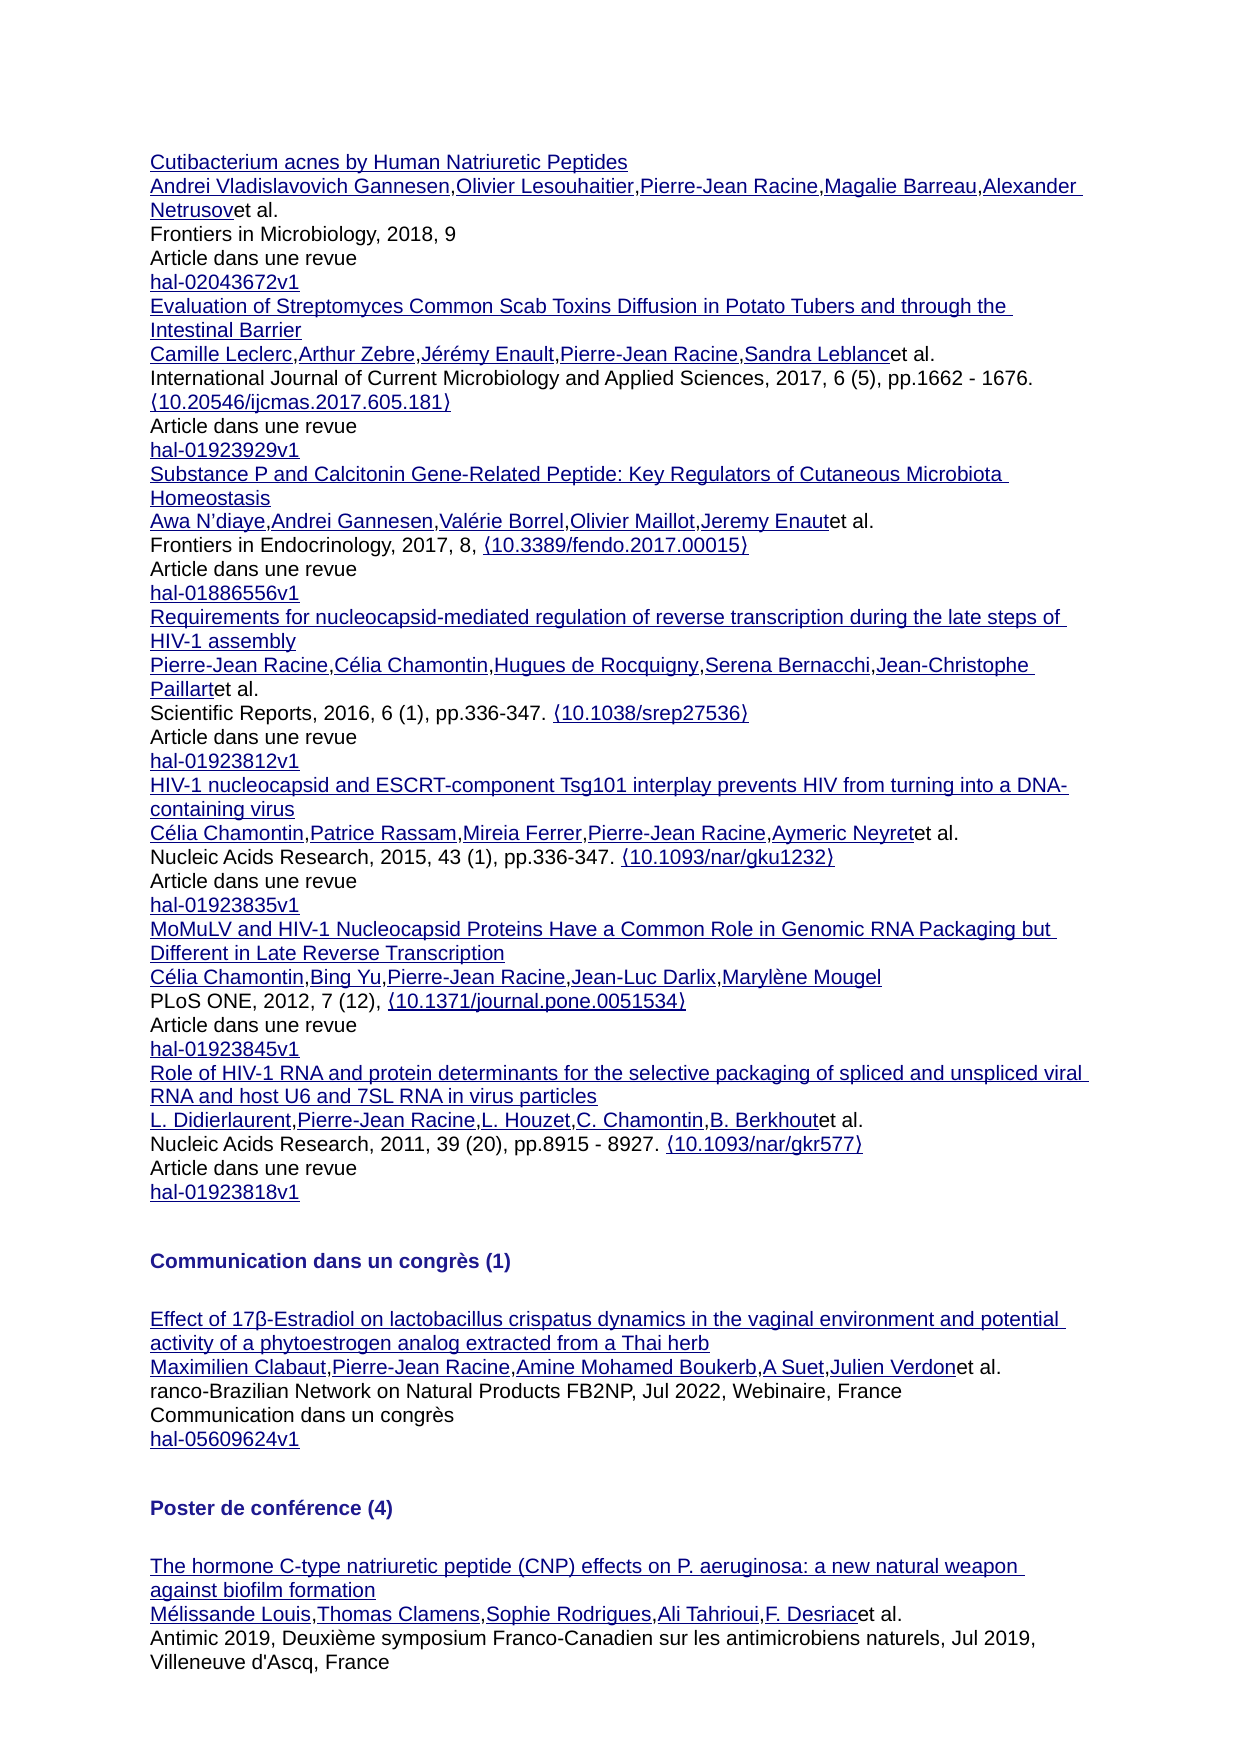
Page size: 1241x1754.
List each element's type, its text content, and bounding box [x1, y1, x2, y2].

table_cell Requirements for nucleocapsid-mediated regulation of reverse transcription during the late steps of HIV-1 assembly Pierre-Jean Racine,Célia Chamontin,Hugues de Rocquigny,Serena Bernacchi,Jean-Christophe Paillartet al. Scientific Reports, 2016, 6 (1), pp.336-347. ⟨10.1038/srep27536⟩ Article dans une revue hal-01923812v1 [150, 605, 1090, 773]
table_cell Substance P and Calcitonin Gene-Related Peptide: Key Regulators of Cutaneous Microbiota Homeostasis Awa N’diaye,Andrei Gannesen,Valérie Borrel,Olivier Maillot,Jeremy Enautet al. Frontiers in Endocrinology, 2017, 8, ⟨10.3389/fendo.2017.00015⟩ Article dans une revue hal-01886556v1 [150, 461, 1090, 605]
table_cell Cutibacterium acnes by Human Natriuretic Peptides Andrei Vladislavovich Gannesen,Olivier Lesouhaitier,Pierre-Jean Racine,Magalie Barreau,Alexander Netrusovet al. Frontiers in Microbiology, 2018, 9 Article dans une revue hal-02043672v1 [150, 150, 1090, 294]
table_cell HIV-1 nucleocapsid and ESCRT-component Tsg101 interplay prevents HIV from turning into a DNA-containing virus Célia Chamontin,Patrice Rassam,Mireia Ferrer,Pierre-Jean Racine,Aymeric Neyretet al. Nucleic Acids Research, 2015, 43 (1), pp.336-347. ⟨10.1093/nar/gku1232⟩ Article dans une revue hal-01923835v1 [150, 773, 1090, 917]
table_cell Evaluation of Streptomyces Common Scab Toxins Diffusion in Potato Tubers and through the Intestinal Barrier Camille Leclerc,Arthur Zebre,Jérémy Enault,Pierre-Jean Racine,Sandra Leblancet al. International Journal of Current Microbiology and Applied Sciences, 2017, 6 (5), pp.1662 - 1676. ⟨10.20546/ijcmas.2017.605.181⟩ Article dans une revue hal-01923929v1 [150, 294, 1090, 461]
table_header Effect of 17β-Estradiol on lactobacillus crispatus dynamics in the vaginal environment and potential activity of a phytoestrogen analog extracted from a Thai herb Maximilien Clabaut,Pierre-Jean Racine,Amine Mohamed Boukerb,A Suet,Julien Verdonet al. ranco-Brazilian Network on Natural Products FB2NP, Jul 2022, Webinaire, France Communication dans un congrès hal-05609624v1 [150, 1307, 1090, 1451]
subtitle Poster de conférence (4) [150, 1496, 1090, 1520]
table_header The hormone C-type natriuretic peptide (CNP) effects on P. aeruginosa: a new natural weapon against biofilm formation Mélissande Louis,Thomas Clamens,Sophie Rodrigues,Ali Tahrioui,F. Desriacet al. Antimic 2019, Deuxième symposium Franco-Canadien sur les antimicrobiens naturels, Jul 2019, Villeneuve d'Ascq, France [150, 1554, 1090, 1674]
table_cell Role of HIV-1 RNA and protein determinants for the selective packaging of spliced and unspliced viral RNA and host U6 and 7SL RNA in virus particles L. Didierlaurent,Pierre-Jean Racine,L. Houzet,C. Chamontin,B. Berkhoutet al. Nucleic Acids Research, 2011, 39 (20), pp.8915 - 8927. ⟨10.1093/nar/gkr577⟩ Article dans une revue hal-01923818v1 [150, 1060, 1090, 1204]
subtitle Communication dans un congrès (1) [150, 1249, 1090, 1273]
table_cell MoMuLV and HIV-1 Nucleocapsid Proteins Have a Common Role in Genomic RNA Packaging but Different in Late Reverse Transcription Célia Chamontin,Bing Yu,Pierre-Jean Racine,Jean-Luc Darlix,Marylène Mougel PLoS ONE, 2012, 7 (12), ⟨10.1371/journal.pone.0051534⟩ Article dans une revue hal-01923845v1 [150, 917, 1090, 1060]
